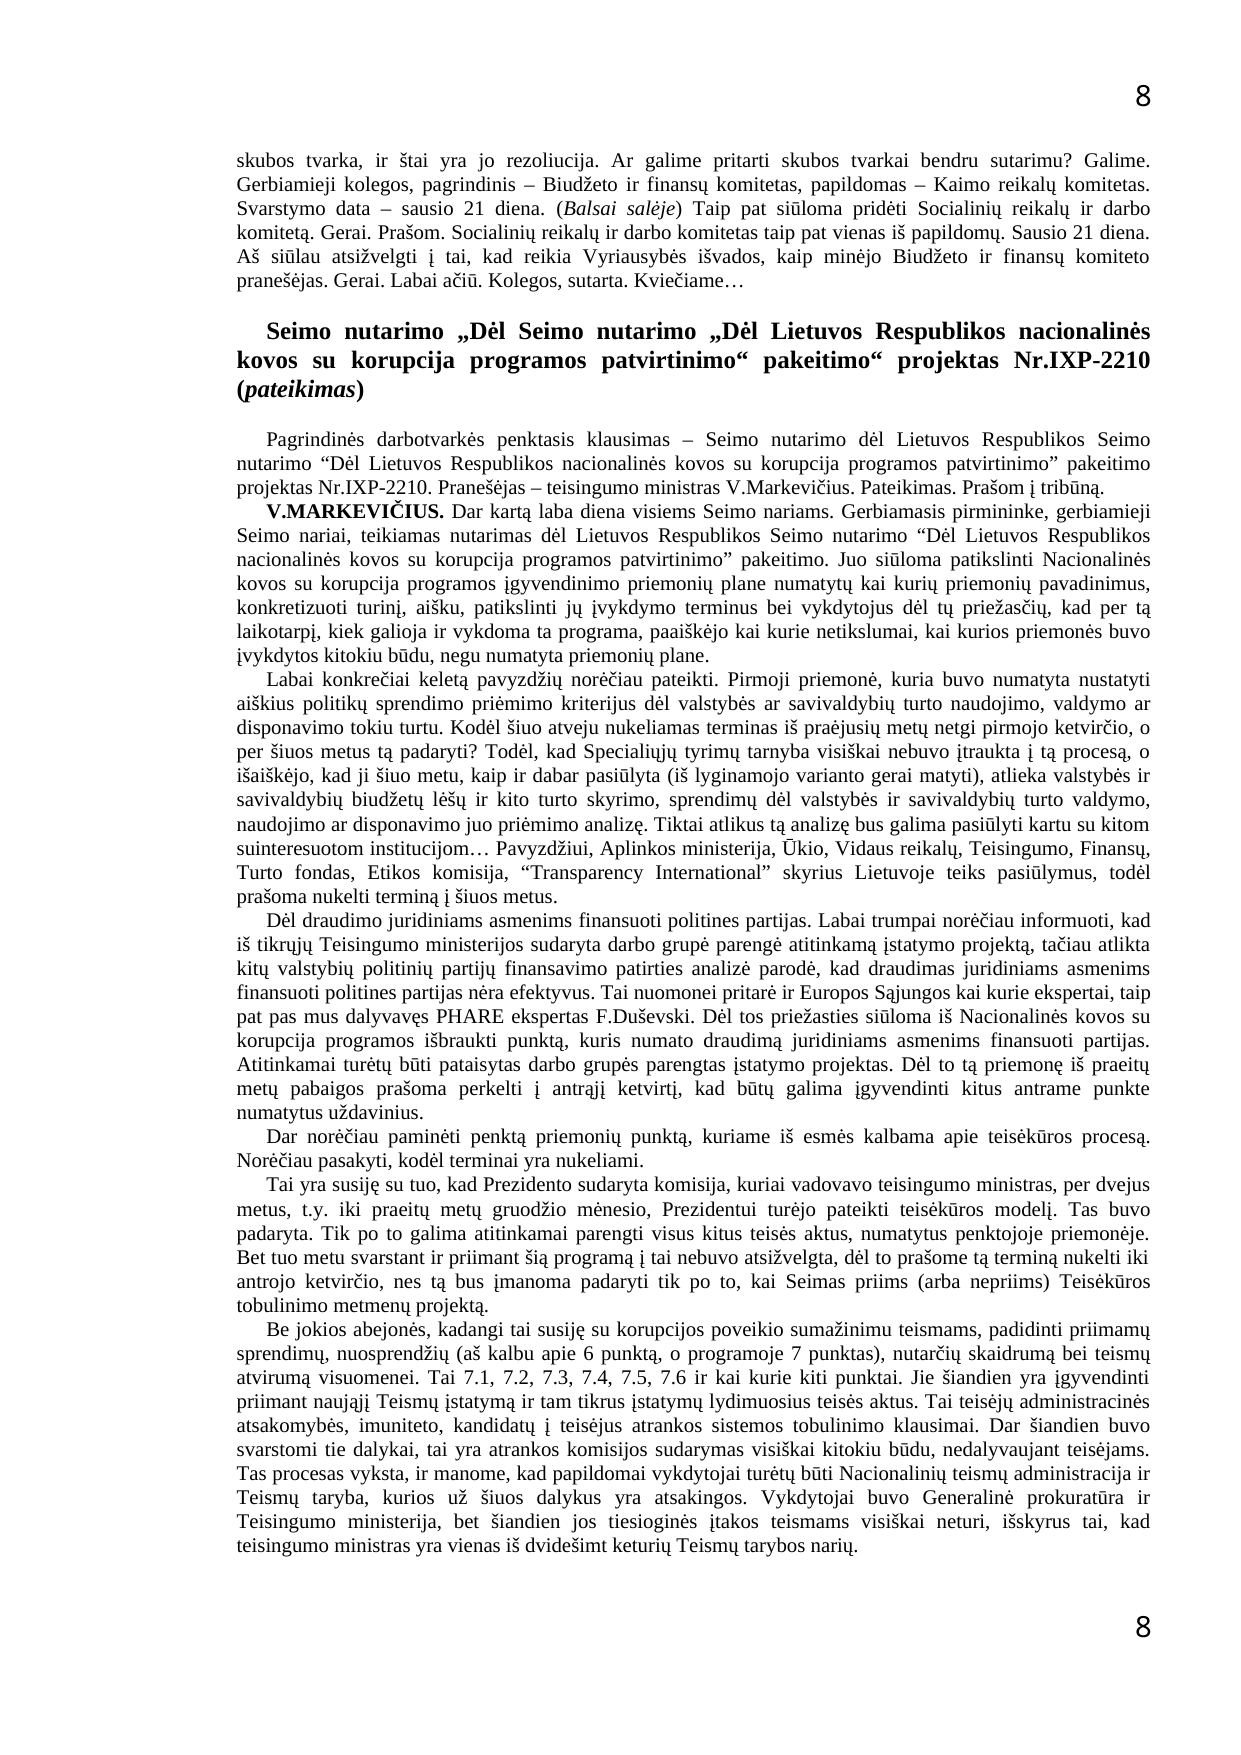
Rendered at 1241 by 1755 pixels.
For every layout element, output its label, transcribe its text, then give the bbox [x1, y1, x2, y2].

text Be jokios abejonės, kadangi tai susiję su korupcijos poveikio sumažinimu teismams, padidinti priimamų sprendimų, nuosprendžių (aš kalbu apie 6 punktą, o programoje 7 punktas), nutarčių skaidrumą bei teismų atvirumą visuomenei. Tai 7.1, 7.2, 7.3, 7.4, 7.5, 7.6 ir kai kurie kiti punktai. Jie šiandien yra įgyvendinti priimant naująjį Teismų įstatymą ir tam tikrus įstatymų lydimuosius teisės aktus. Tai teisėjų administracinės atsakomybės, imuniteto, kandidatų į teisėjus atrankos sistemos tobulinimo klausimai. Dar šiandien buvo svarstomi tie dalykai, tai yra atrankos komisijos sudarymas visiškai kitokiu būdu, nedalyvaujant teisėjams. Tas procesas vyksta, ir manome, kad papildomai vykdytojai turėtų būti Nacionalinių teismų administracija ir Teismų taryba, kurios už šiuos dalykus yra atsakingos. Vykdytojai buvo Generalinė prokuratūra ir Teisingumo ministerija, bet šiandien jos tiesioginės įtakos teismams visiškai neturi, išskyrus tai, kad teisingumo ministras yra vienas iš dvidešimt keturių Teismų tarybos narių. [236, 1317, 1152, 1557]
text Dar norėčiau paminėti penktą priemonių punktą, kuriame iš esmės kalbama apie teisėkūros procesą. Norėčiau pasakyti, kodėl terminai yra nukeliami. [236, 1124, 1152, 1172]
text Dėl draudimo juridiniams asmenims finansuoti politines partijas. Labai trumpai norėčiau informuoti, kad iš tikrųjų Teisingumo ministerijos sudaryta darbo grupė parengė atitinkamą įstatymo projektą, tačiau atlikta kitų valstybių politinių partijų finansavimo patirties analizė parodė, kad draudimas juridiniams asmenims finansuoti politines partijas nėra efektyvus. Tai nuomonei pritarė ir Europos Sąjungos kai kurie ekspertai, taip pat pas mus dalyvavęs PHARE ekspertas F.Duševski. Dėl tos priežasties siūloma iš Nacionalinės kovos su korupcija programos išbraukti punktą, kuris numato draudimą juridiniams asmenims finansuoti partijas. Atitinkamai turėtų būti pataisytas darbo grupės parengtas įstatymo projektas. Dėl to tą priemonę iš praeitų metų pabaigos prašoma perkelti į antrąjį ketvirtį, kad būtų galima įgyvendinti kitus antrame punkte numatytus uždavinius. [236, 908, 1152, 1124]
text V.MARKEVIČIUS. Dar kartą laba diena visiems Seimo nariams. Gerbiamasis pirmininke, gerbiamieji Seimo nariai, teikiamas nutarimas dėl Lietuvos Respublikos Seimo nutarimo “Dėl Lietuvos Respublikos nacionalinės kovos su korupcija programos patvirtinimo” pakeitimo. Juo siūloma patikslinti Nacionalinės kovos su korupcija programos įgyvendinimo priemonių plane numatytų kai kurių priemonių pavadinimus, konkretizuoti turinį, aišku, patikslinti jų įvykdymo terminus bei vykdytojus dėl tų priežasčių, kad per tą laikotarpį, kiek galioja ir vykdoma ta programa, paaiškėjo kai kurie netikslumai, kai kurios priemonės buvo įvykdytos kitokiu būdu, negu numatyta priemonių plane. [236, 499, 1152, 667]
text Tai yra susiję su tuo, kad Prezidento sudaryta komisija, kuriai vadovavo teisingumo ministras, per dvejus metus, t.y. iki praeitų metų gruodžio mėnesio, Prezidentui turėjo pateikti teisėkūros modelį. Tas buvo padaryta. Tik po to galima atitinkamai parengti visus kitus teisės aktus, numatytus penktojoje priemonėje. Bet tuo metu svarstant ir priimant šią programą į tai nebuvo atsižvelgta, dėl to prašome tą terminą nukelti iki antrojo ketvirčio, nes tą bus įmanoma padaryti tik po to, kai Seimas priims (arba nepriims) Teisėkūros tobulinimo metmenų projektą. [236, 1172, 1152, 1317]
text skubos tvarka, ir štai yra jo rezoliucija. Ar galime pritarti skubos tvarkai bendru sutarimu? Galime. Gerbiamieji kolegos, pagrindinis – Biudžeto ir finansų komitetas, papildomas – Kaimo reikalų komitetas. Svarstymo data – sausio 21 diena. (Balsai salėje) Taip pat siūloma pridėti Socialinių reikalų ir darbo komitetą. Gerai. Prašom. Socialinių reikalų ir darbo komitetas taip pat vienas iš papildomų. Sausio 21 diena. Aš siūlau atsižvelgti į tai, kad reikia Vyriausybės išvados, kaip minėjo Biudžeto ir finansų komiteto pranešėjas. Gerai. Labai ačiū. Kolegos, sutarta. Kviečiame… [236, 148, 1152, 292]
text Seimo nutarimo „Dėl Seimo nutarimo „Dėl Lietuvos Respublikos nacionalinės kovos su korupcija programos patvirtinimo“ pakeitimo“ projektas Nr.IXP-2210 (pateikimas) [236, 316, 1152, 402]
text Labai konkrečiai keletą pavyzdžių norėčiau pateikti. Pirmoji priemonė, kuria buvo numatyta nustatyti aiškius politikų sprendimo priėmimo kriterijus dėl valstybės ar savivaldybių turto naudojimo, valdymo ar disponavimo tokiu turtu. Kodėl šiuo atveju nukeliamas terminas iš praėjusių metų netgi pirmojo ketvirčio, o per šiuos metus tą padaryti? Todėl, kad Specialiųjų tyrimų tarnyba visiškai nebuvo įtraukta į tą procesą, o išaiškėjo, kad ji šiuo metu, kaip ir dabar pasiūlyta (iš lyginamojo varianto gerai matyti), atlieka valstybės ir savivaldybių biudžetų lėšų ir kito turto skyrimo, sprendimų dėl valstybės ir savivaldybių turto valdymo, naudojimo ar disponavimo juo priėmimo analizę. Tiktai atlikus tą analizę bus galima pasiūlyti kartu su kitom suinteresuotom institucijom… Pavyzdžiui, Aplinkos ministerija, Ūkio, Vidaus reikalų, Teisingumo, Finansų, Turto fondas, Etikos komisija, “Transparency International” skyrius Lietuvoje teiks pasiūlymus, todėl prašoma nukelti terminą į šiuos metus. [236, 667, 1152, 908]
text Pagrindinės darbotvarkės penktasis klausimas – Seimo nutarimo dėl Lietuvos Respublikos Seimo nutarimo “Dėl Lietuvos Respublikos nacionalinės kovos su korupcija programos patvirtinimo” pakeitimo projektas Nr.IXP-2210. Pranešėjas – teisingumo ministras V.Markevičius. Pateikimas. Prašom į tribūną. [236, 426, 1152, 499]
